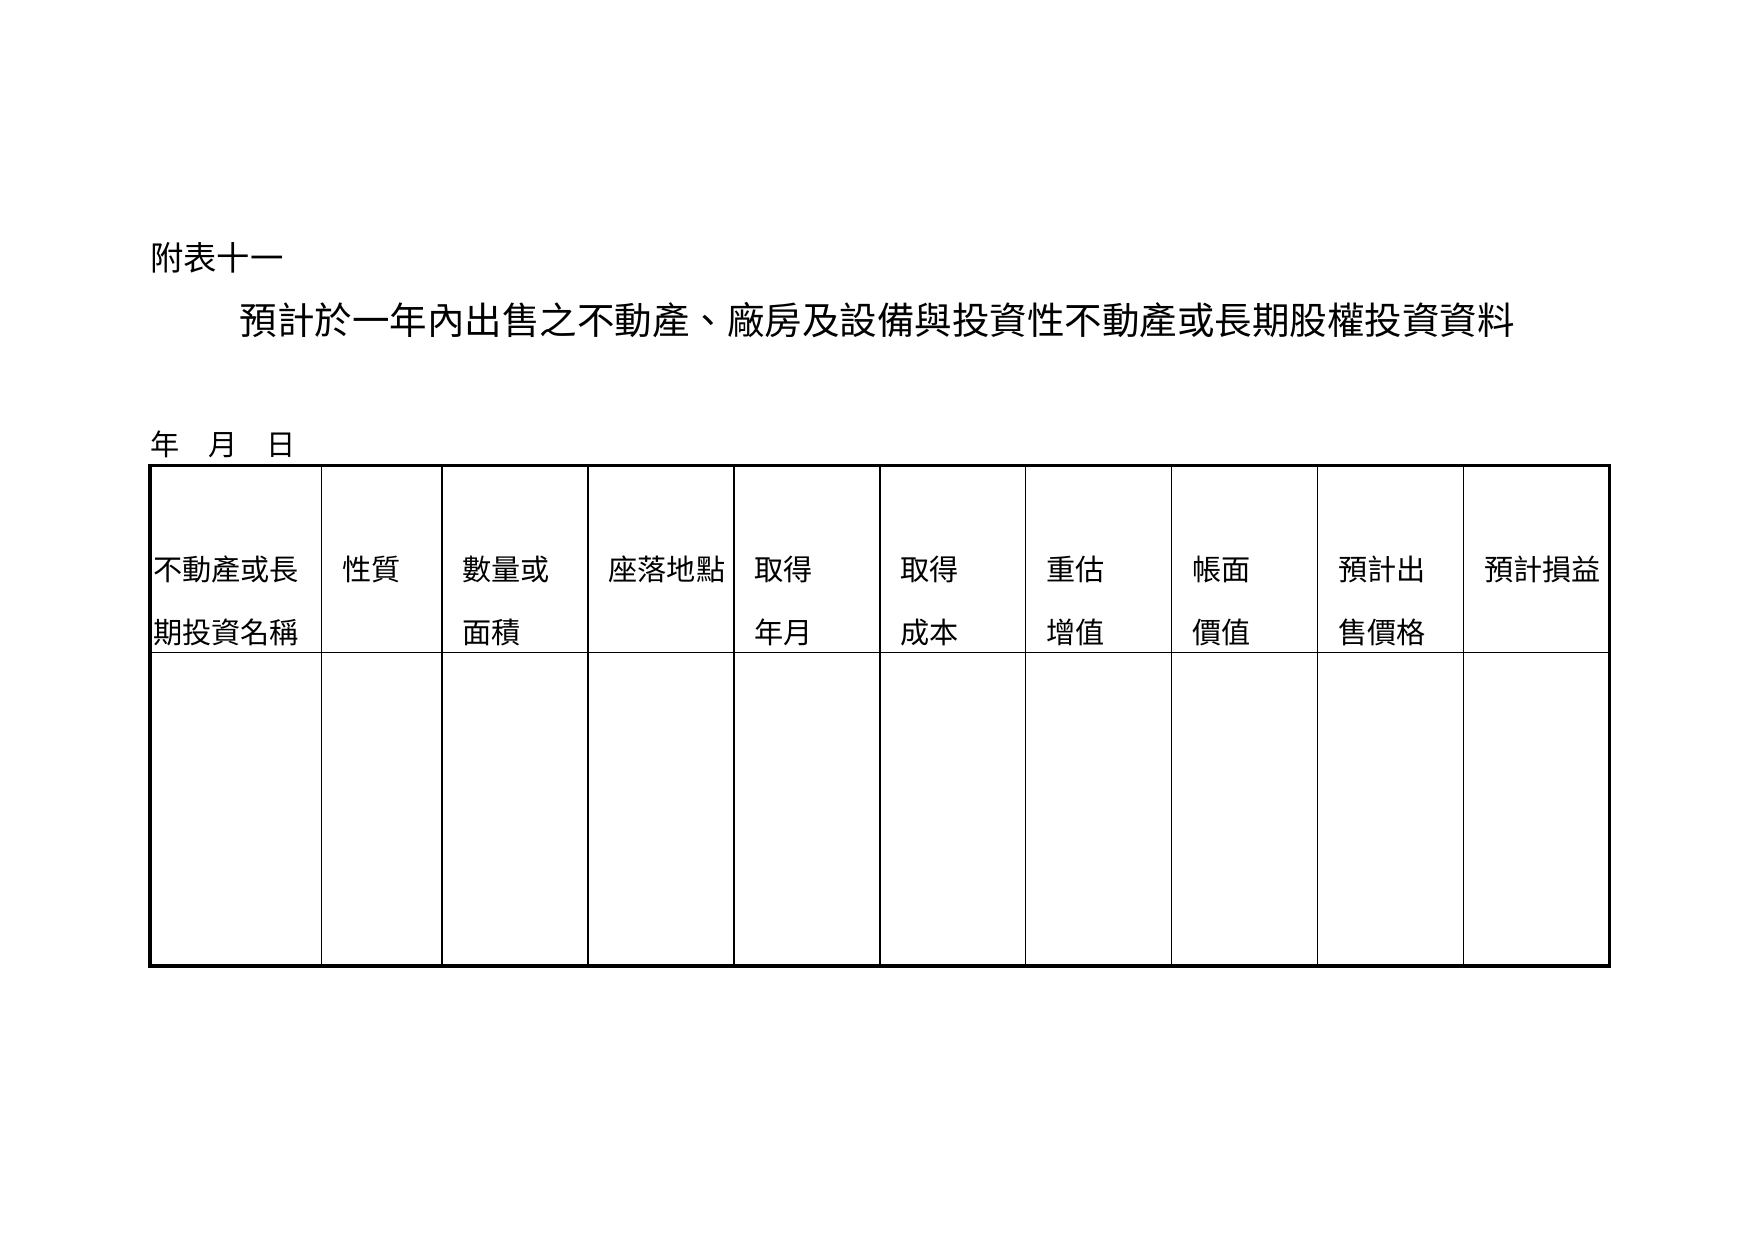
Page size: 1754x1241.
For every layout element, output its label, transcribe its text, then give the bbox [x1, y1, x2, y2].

table_header 預計損益 [1464, 467, 1608, 651]
table_header 性質 [322, 467, 441, 651]
table_cell [1172, 653, 1317, 964]
table_cell [589, 653, 733, 964]
table_header 數量或 面積 [443, 467, 587, 651]
table_header 帳面 價值 [1172, 467, 1317, 651]
text 年 月 日 [150, 339, 1604, 464]
table_header 重估 增值 [1026, 467, 1171, 651]
table_header 座落地點 [589, 467, 733, 651]
table_header 預計出 售價格 [1318, 467, 1463, 651]
table_cell [1464, 653, 1608, 964]
table_cell [1026, 653, 1171, 964]
table_cell [152, 653, 321, 964]
text 預計於一年內出售之不動產、廠房及設備與投資性不動產或長期股權投資資料 [150, 276, 1604, 339]
table_cell [443, 653, 587, 964]
table_header 取得 年月 [735, 467, 879, 651]
table_cell [1318, 653, 1463, 964]
table_header 取得 成本 [881, 467, 1025, 651]
text 附表十一 [150, 214, 1604, 276]
table_cell [322, 653, 441, 964]
table_cell [881, 653, 1025, 964]
table_cell [735, 653, 879, 964]
table_header 不動產或長期投資名稱 [152, 467, 321, 651]
